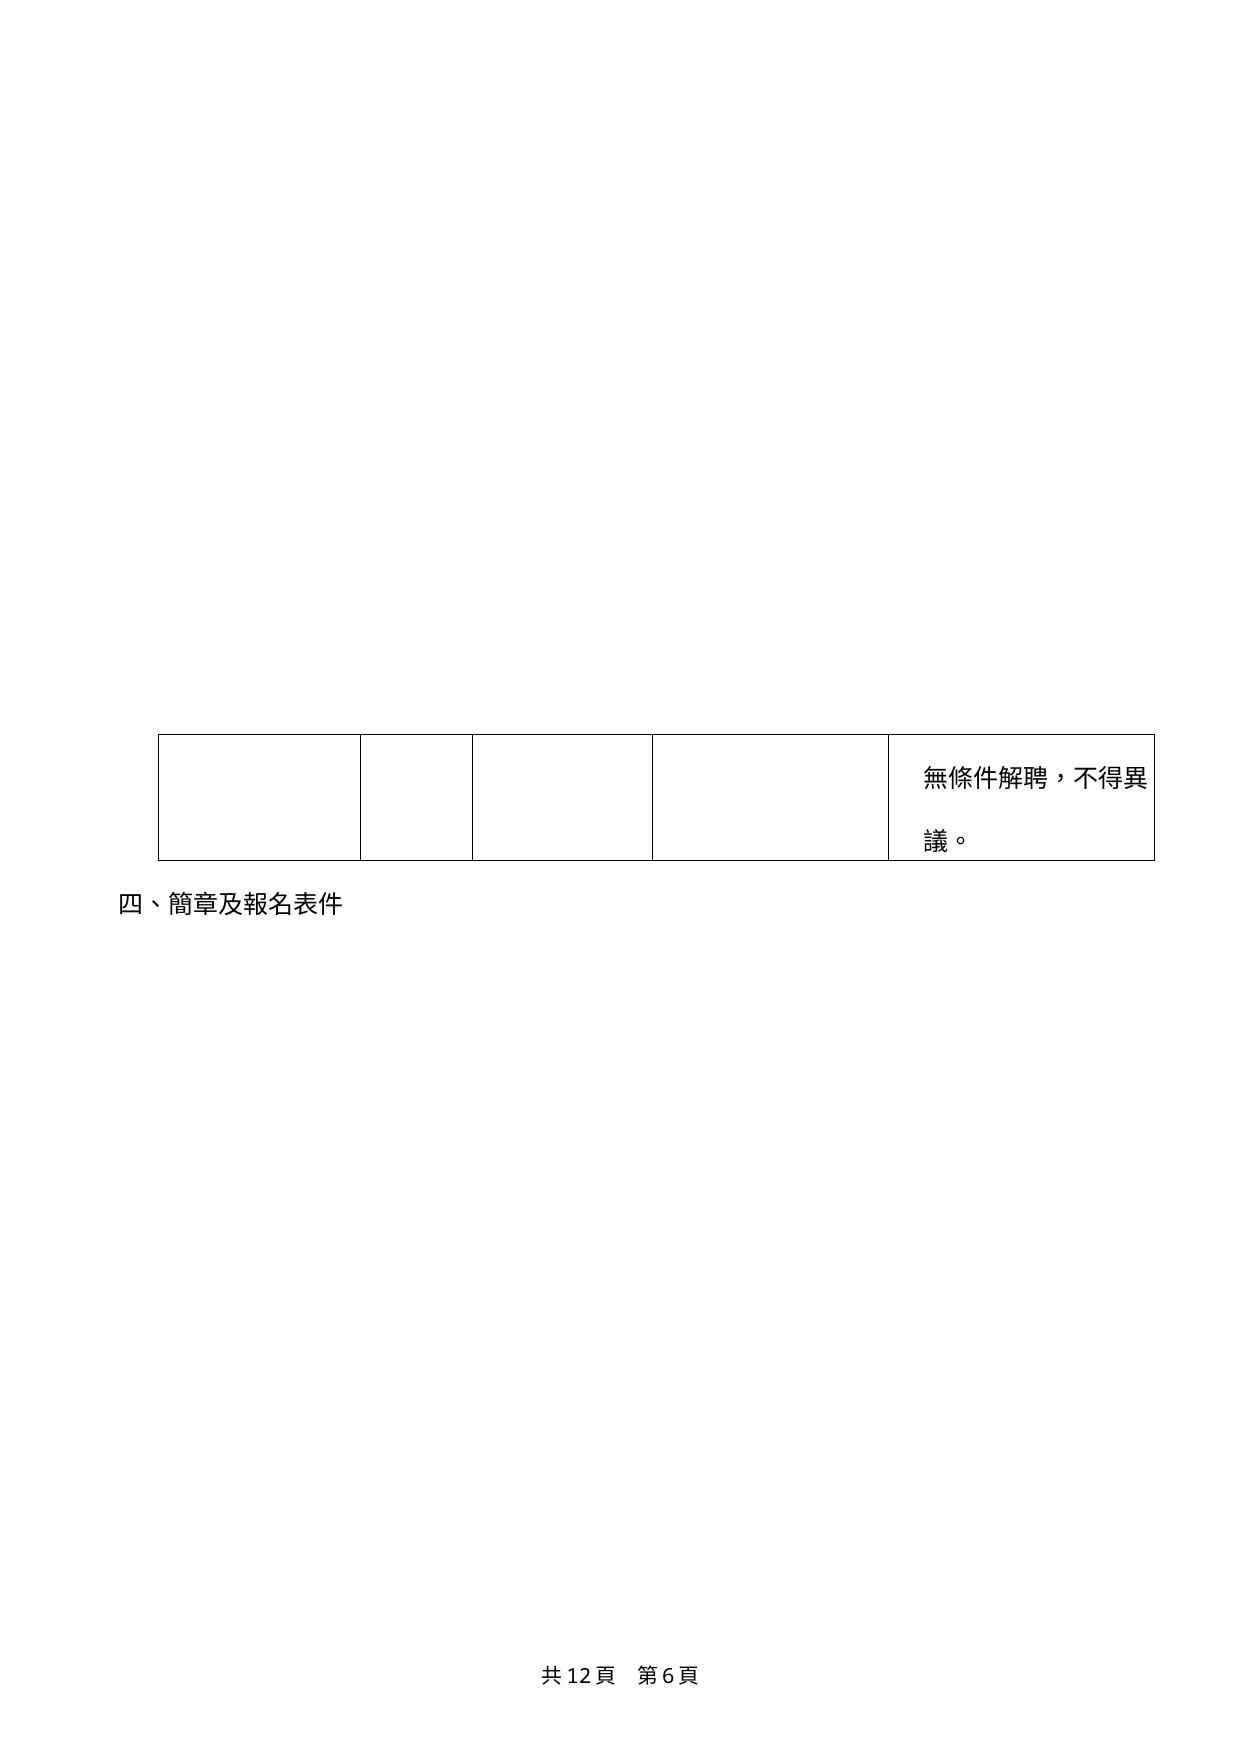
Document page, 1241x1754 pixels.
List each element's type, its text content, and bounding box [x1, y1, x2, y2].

table_cell [159, 735, 360, 860]
text 四、簡章及報名表件 [118, 861, 1137, 924]
table_cell [473, 735, 652, 860]
table_cell 113年8月28日起(或依實際起聘日)至114年1月31日(或代理原因消滅)止 [653, 735, 888, 860]
table_cell [361, 735, 472, 860]
table_cell 實際授課內容須配合學校需求彈性調配，並須配合學校安排協助相關活動。 擇優錄取，備取若干名。 代理原因消滅，應即無條件解聘，不得異議。 [889, 735, 1154, 860]
